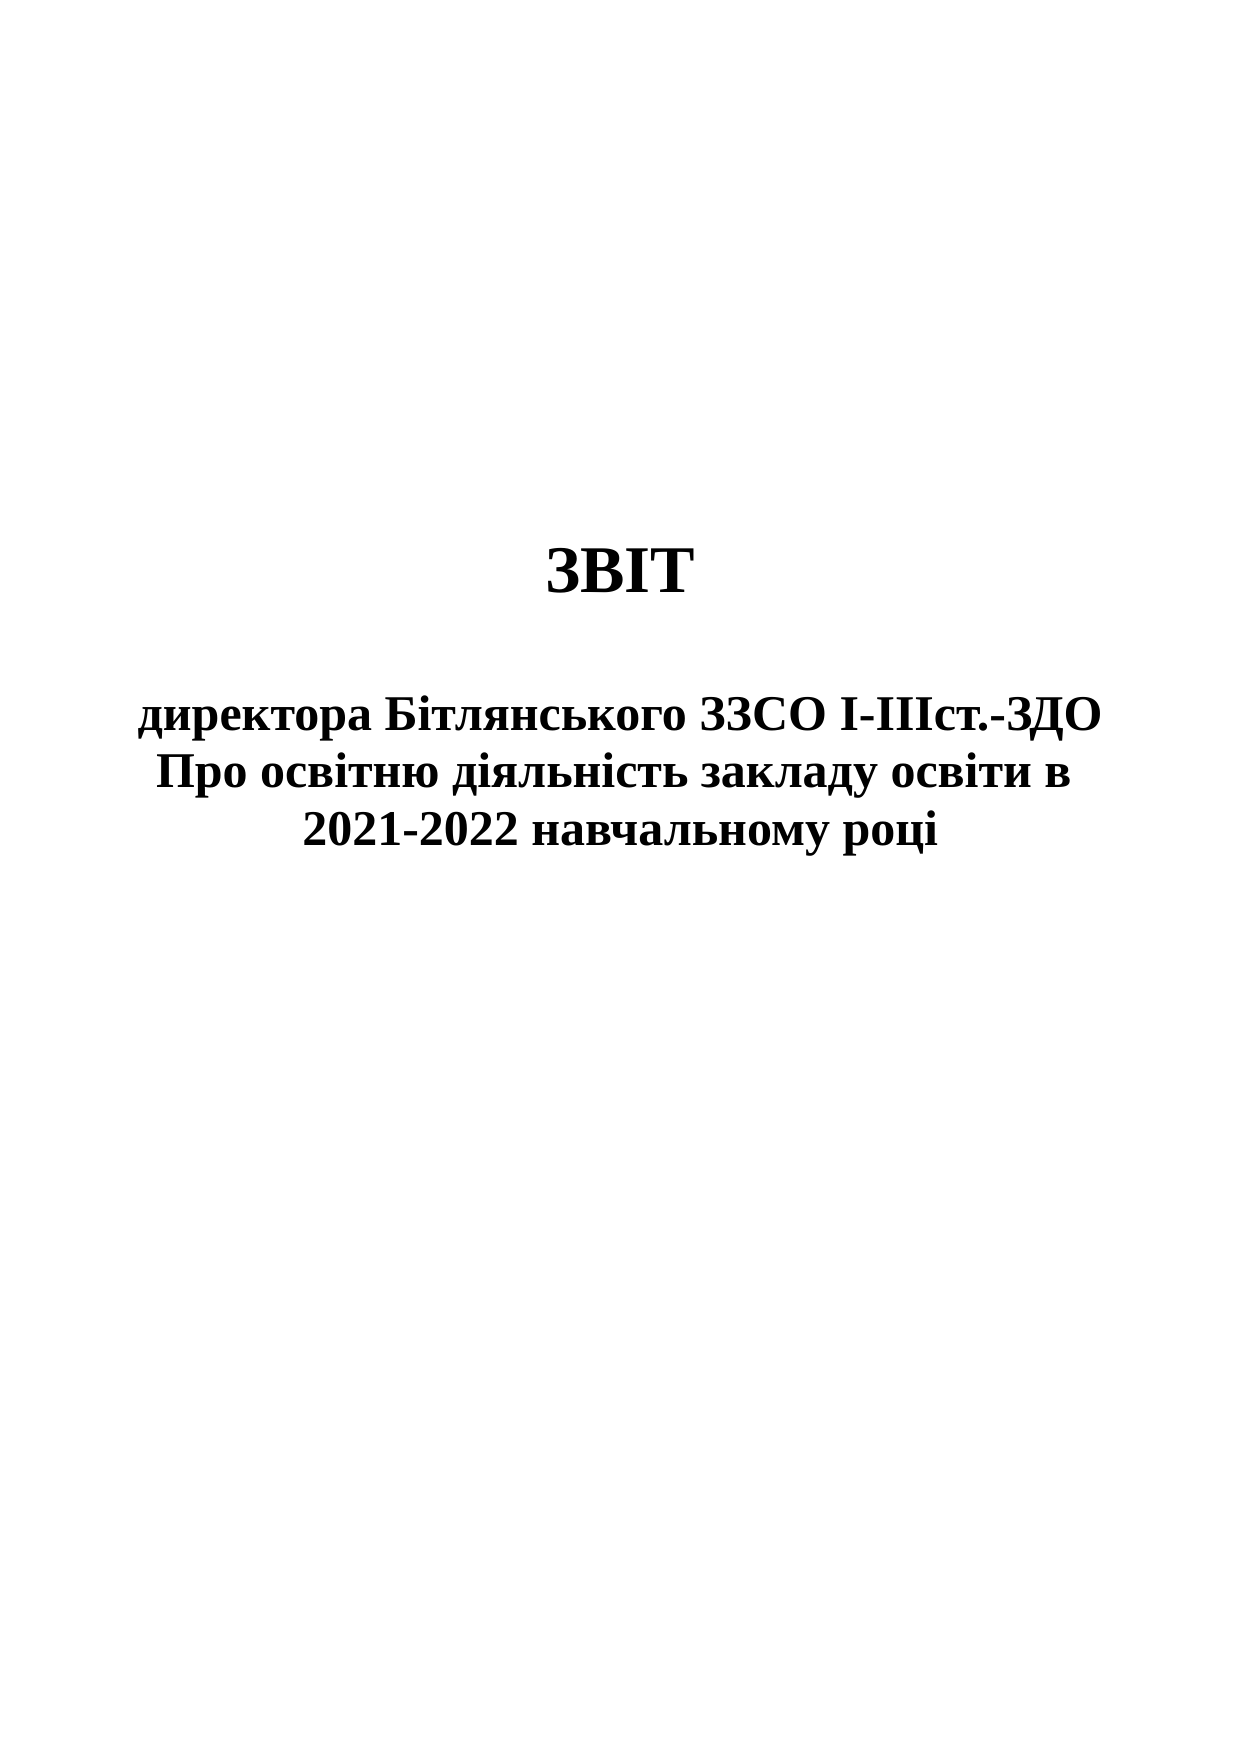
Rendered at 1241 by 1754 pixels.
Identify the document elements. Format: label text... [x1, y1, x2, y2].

text директора Бітлянського ЗЗСО І-ІІІст.-ЗДО [118, 683, 1122, 741]
text Про освітню діяльність закладу освіти в [118, 741, 1122, 798]
text 2021-2022 навчальному році [118, 798, 1122, 856]
text ЗВІТ [118, 530, 1122, 607]
